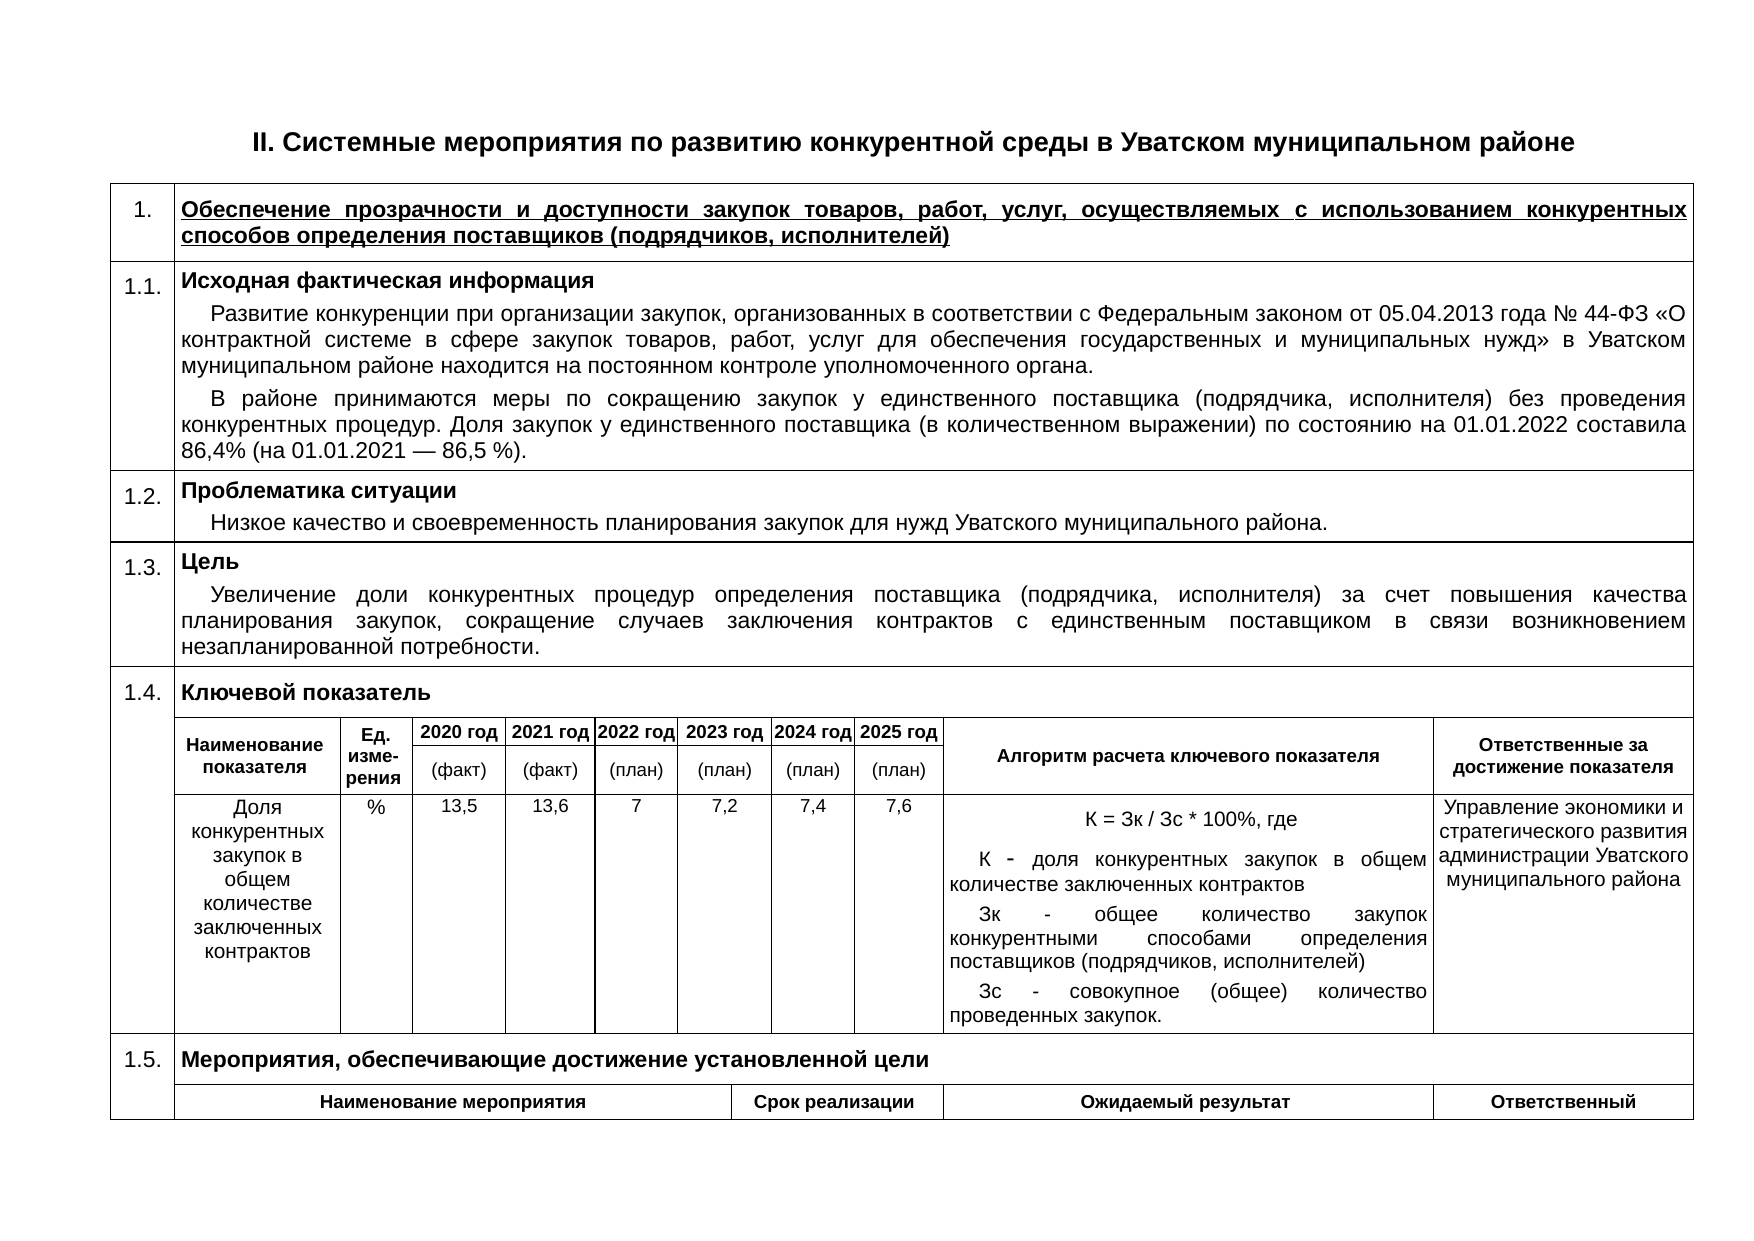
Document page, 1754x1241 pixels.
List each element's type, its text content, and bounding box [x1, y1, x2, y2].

text II. Системные мероприятия по развитию конкурентной среды в Уватском муниципальном районе [118, 126, 1636, 157]
table_cell 1.3. [111, 543, 174, 666]
table_cell К = Зк / Зс * 100%, где К - доля конкурентных закупок в общем количестве заключенных контрактов Зк - общее количество закупок конкурентными способами определения поставщиков (подрядчиков, исполнителей) Зс - совокупное (общее) количество проведенных закупок. [944, 795, 1433, 1033]
table_cell 13,5 [413, 795, 505, 1033]
table_cell 7,2 [678, 795, 771, 1033]
table_cell (факт) [413, 746, 505, 794]
table_cell 1.5. [111, 1034, 174, 1118]
table_cell 2021 год [506, 718, 594, 745]
table_cell % [341, 795, 412, 1033]
table_header 1. [111, 184, 174, 261]
table_cell 1.4. [111, 667, 174, 1033]
table_cell 2025 год [855, 718, 943, 745]
table_cell 1.2. [111, 471, 174, 541]
table_cell 2022 год [596, 718, 677, 745]
table_cell Срок реализации [732, 1085, 943, 1118]
table_cell 13,6 [506, 795, 594, 1033]
table_cell (факт) [506, 746, 594, 794]
table_cell 2020 год [413, 718, 505, 745]
table_cell 7,4 [772, 795, 854, 1033]
table_cell 2023 год [678, 718, 771, 745]
table_cell 7,6 [855, 795, 943, 1033]
table_cell Управление экономики и стратегического развития администрации Уватского муниципального района [1434, 795, 1693, 1033]
table_cell 2024 год [772, 718, 854, 745]
table_cell Ответственный [1434, 1085, 1693, 1118]
table_cell Ед. изме-рения [341, 718, 412, 794]
table_cell (план) [678, 746, 771, 794]
table_cell (план) [596, 746, 677, 794]
table_cell 7 [596, 795, 677, 1033]
table_cell Наименование показателя [175, 718, 340, 794]
table_cell Мероприятия, обеспечивающие достижение установленной цели [175, 1034, 1693, 1084]
table_header Обеспечение прозрачности и доступности закупок товаров, работ, услуг, осуществляемых с использованием конкурентных способов определения поставщиков (подрядчиков, исполнителей) [175, 184, 1693, 261]
table_cell Цель Увеличение доли конкурентных процедур определения поставщика (подрядчика, исполнителя) за счет повышения качества планирования закупок, сокращение случаев заключения контрактов с единственным поставщиком в связи возникновением незапланированной потребности. [175, 543, 1693, 666]
table_cell Доля конкурентных закупок в общем количестве заключенных контрактов [175, 795, 340, 1033]
table_cell Наименование мероприятия [175, 1085, 731, 1118]
table_cell Проблематика ситуации Низкое качество и своевременность планирования закупок для нужд Уватского муниципального района. [175, 471, 1693, 541]
table_cell Алгоритм расчета ключевого показателя [944, 718, 1433, 794]
table_cell (план) [855, 746, 943, 794]
table_cell (план) [772, 746, 854, 794]
table_cell Ответственные за достижение показателя [1434, 718, 1693, 794]
table_cell Исходная фактическая информация Развитие конкуренции при организации закупок, организованных в соответствии с Федеральным законом от 05.04.2013 года № 44-ФЗ «О контрактной системе в сфере закупок товаров, работ, услуг для обеспечения государственных и муниципальных нужд» в Уватском муниципальном районе находится на постоянном контроле уполномоченного органа. В районе принимаются меры по сокращению закупок у единственного поставщика (подрядчика, исполнителя) без проведения конкурентных процедур. Доля закупок у единственного поставщика (в количественном выражении) по состоянию на 01.01.2022 составила 86,4% (на 01.01.2021 — 86,5 %). [175, 262, 1693, 470]
table_cell Ключевой показатель [175, 667, 1693, 717]
table_cell Ожидаемый результат [944, 1085, 1433, 1118]
table_cell 1.1. [111, 262, 174, 470]
